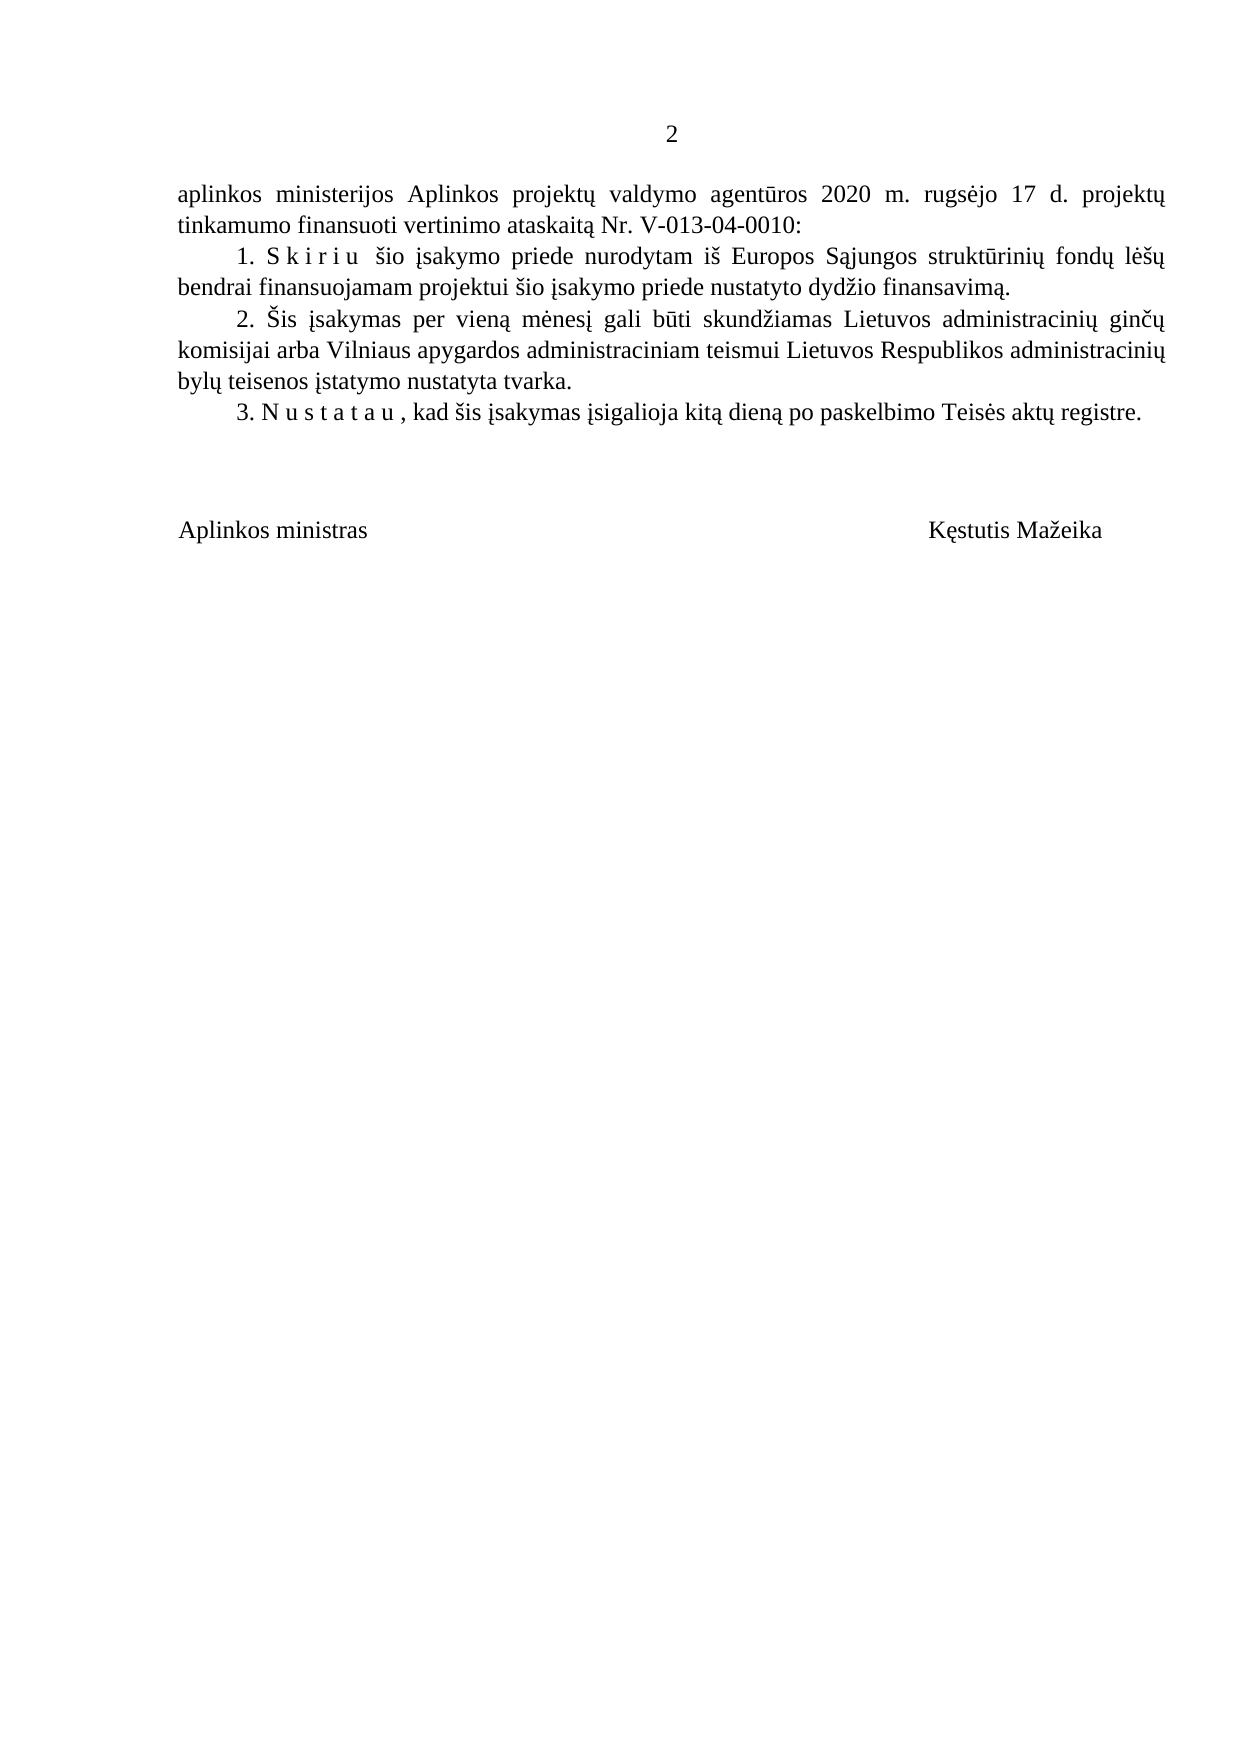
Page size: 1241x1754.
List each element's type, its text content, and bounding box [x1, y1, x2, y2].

text aplinkos ministerijos Aplinkos projektų valdymo agentūros 2020 m. rugsėjo 17 d. projektų tinkamumo finansuoti vertinimo ataskaitą Nr. V-013-04-0010: [177, 176, 1166, 239]
text 2. Šis įsakymas per vieną mėnesį gali būti skundžiamas Lietuvos administracinių ginčų komisijai arba Vilniaus apygardos administraciniam teismui Lietuvos Respublikos administracinių bylų teisenos įstatymo nustatyta tvarka. [177, 301, 1166, 395]
text Aplinkos ministras Kęstutis Mažeika [178, 515, 1163, 544]
text 1. Skiriu šio įsakymo priede nurodytam iš Europos Sąjungos struktūrinių fondų lėšų bendrai finansuojamam projektui šio įsakymo priede nustatyto dydžio finansavimą. [177, 239, 1166, 301]
text 3. Nustatau, kad šis įsakymas įsigalioja kitą dieną po paskelbimo Teisės aktų registre. [177, 395, 1166, 426]
